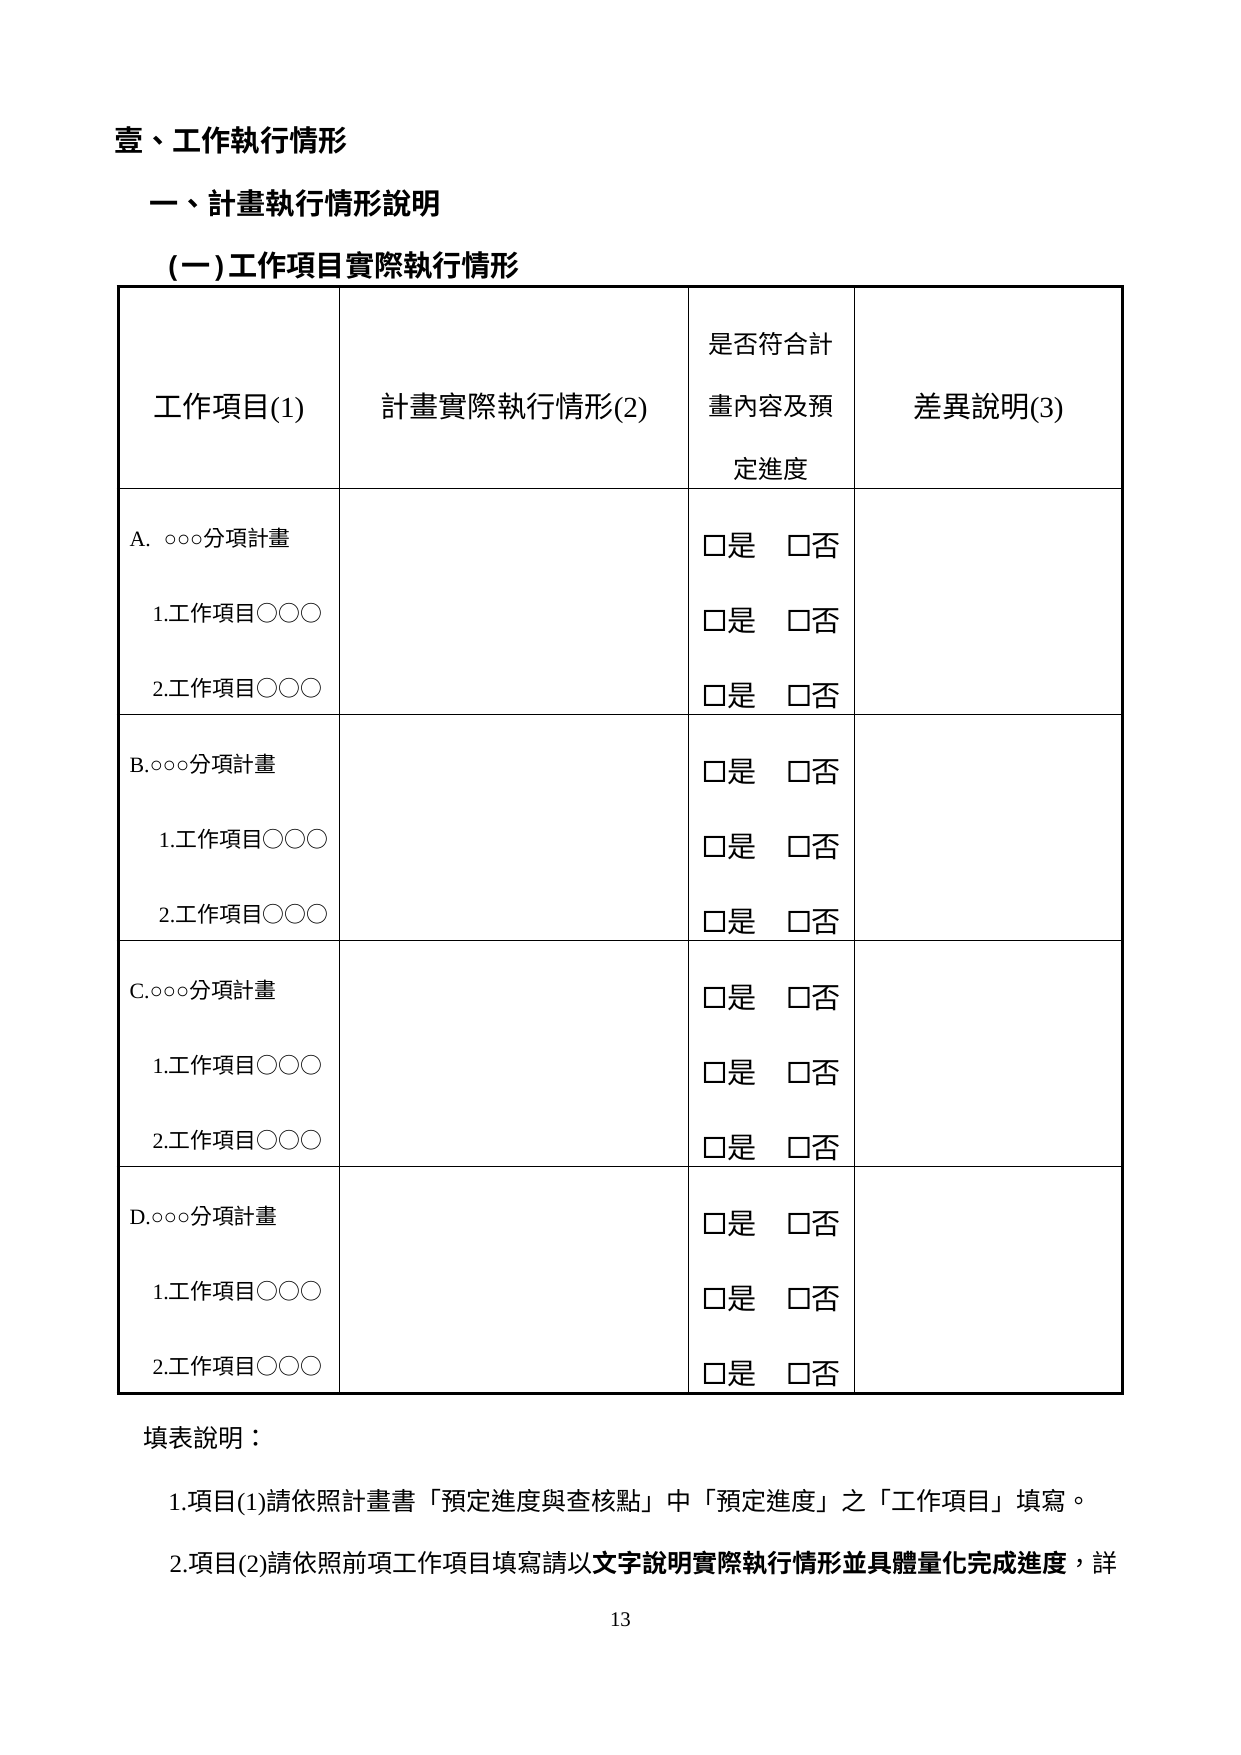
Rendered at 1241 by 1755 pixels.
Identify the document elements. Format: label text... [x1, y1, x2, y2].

table_cell [855, 1167, 1121, 1242]
table_cell C.○○○分項計畫 [120, 941, 339, 1016]
table_cell 是 否 [689, 1242, 854, 1317]
table_cell [340, 790, 688, 865]
table_cell 1.工作項目○○○ [120, 790, 339, 865]
table_cell 是 否 [689, 639, 854, 714]
table_cell [340, 865, 688, 940]
table_cell [340, 1016, 688, 1091]
table_cell [855, 564, 1121, 639]
table_cell 1.工作項目○○○ [120, 1242, 339, 1317]
table_cell [340, 715, 688, 790]
table_cell [340, 1091, 688, 1166]
text 2.項目(2)請依照前項工作項目填寫請以文字說明實際執行情形並具體量化完成進度，詳 [169, 1520, 1122, 1583]
text 填表說明： [143, 1395, 1122, 1458]
table_cell [855, 715, 1121, 790]
table_cell [340, 1242, 688, 1317]
text (一)工作項目實際執行情形 [164, 222, 1122, 285]
table_header 是否符合計畫內容及預定進度 [689, 288, 854, 488]
table_cell 是 否 [689, 1167, 854, 1242]
table_cell [855, 1091, 1121, 1166]
table_cell 2.工作項目○○○ [120, 865, 339, 940]
table_cell [340, 639, 688, 714]
table_cell 是 否 [689, 941, 854, 1016]
table_cell 是 否 [689, 865, 854, 940]
table_cell 是 否 [689, 489, 854, 564]
table_header 計畫實際執行情形(2) [340, 288, 688, 488]
table_cell [855, 489, 1121, 564]
table_header 工作項目(1) [120, 288, 339, 488]
table_cell [855, 1242, 1121, 1317]
table_cell [855, 790, 1121, 865]
table_cell [340, 1167, 688, 1242]
table_cell 2.工作項目○○○ [120, 1317, 339, 1392]
table_cell [855, 1016, 1121, 1091]
table_cell 1.工作項目○○○ [120, 564, 339, 639]
table_cell D.○○○分項計畫 [120, 1167, 339, 1242]
text 1.項目(1)請依照計畫書「預定進度與查核點」中「預定進度」之「工作項目」填寫。 [168, 1458, 1122, 1520]
table_cell 是 否 [689, 790, 854, 865]
table_cell 是 否 [689, 715, 854, 790]
text 壹、工作執行情形 [114, 97, 1122, 160]
table_cell 是 否 [689, 1091, 854, 1166]
table_cell [855, 865, 1121, 940]
table_cell 2.工作項目○○○ [120, 639, 339, 714]
table_cell 1.工作項目○○○ [120, 1016, 339, 1091]
table_cell 是 否 [689, 564, 854, 639]
table_cell [855, 941, 1121, 1016]
table_cell 2.工作項目○○○ [120, 1091, 339, 1166]
table_cell [340, 489, 688, 564]
table_cell [340, 564, 688, 639]
text 一、計畫執行情形說明 [114, 160, 1122, 222]
table_header 差異說明(3) [855, 288, 1121, 488]
table_cell 是 否 [689, 1016, 854, 1091]
table_cell [340, 941, 688, 1016]
table_cell [855, 639, 1121, 714]
table_cell A. ○○○分項計畫 [120, 489, 339, 564]
table_cell B.○○○分項計畫 [120, 715, 339, 790]
table_cell [340, 1317, 688, 1392]
table_cell [855, 1317, 1121, 1392]
table_cell 是 否 [689, 1317, 854, 1392]
